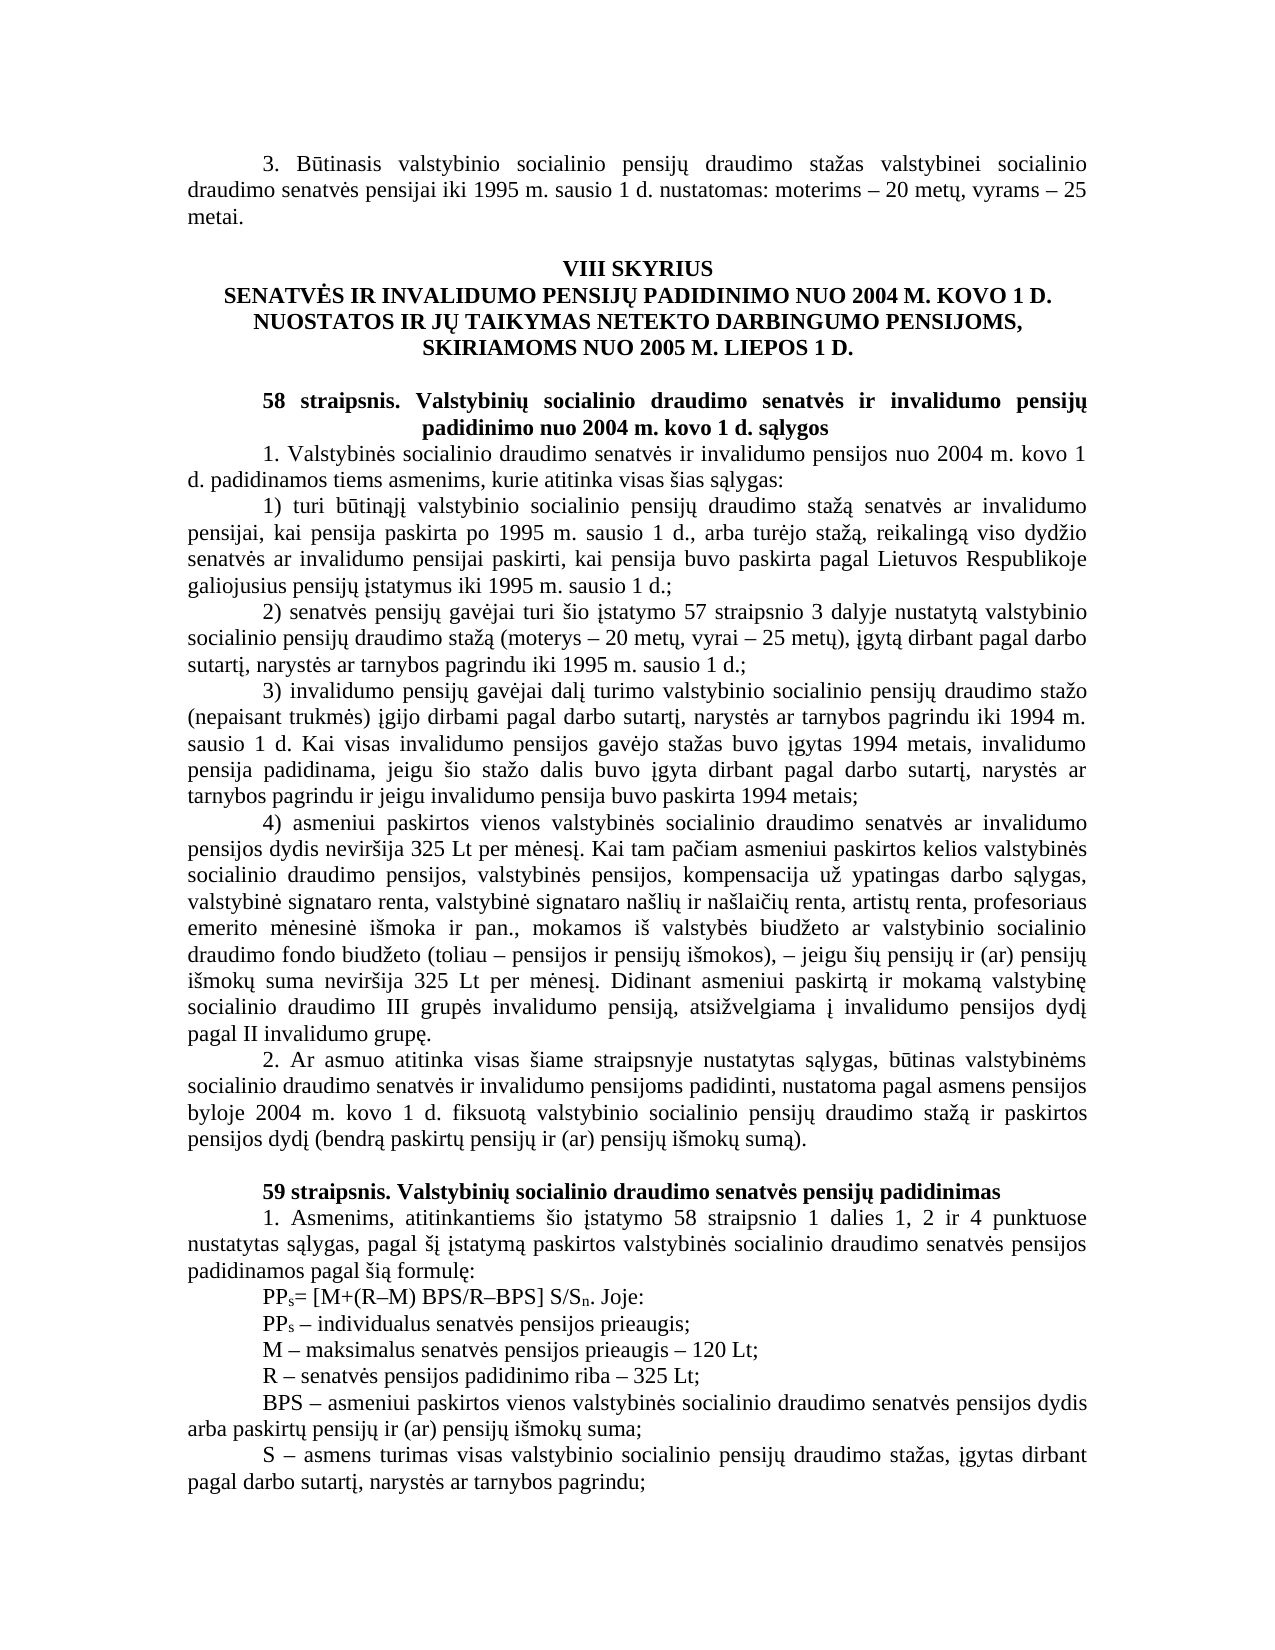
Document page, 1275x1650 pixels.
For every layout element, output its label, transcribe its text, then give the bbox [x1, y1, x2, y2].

text 3. Būtinasis valstybinio socialinio pensijų draudimo stažas valstybinei socialinio draudimo senatvės pensijai iki 1995 m. sausio 1 d. nustatomas: moterims – 20 metų, vyrams – 25 metai. [187, 150, 1088, 229]
text R – senatvės pensijos padidinimo riba – 325 Lt; [187, 1362, 1088, 1389]
text M – maksimalus senatvės pensijos prieaugis – 120 Lt; [187, 1336, 1088, 1362]
text S – asmens turimas visas valstybinio socialinio pensijų draudimo stažas, įgytas dirbant pagal darbo sutartį, narystės ar tarnybos pagrindu; [187, 1441, 1088, 1494]
text PPs= [M+(R–M) BPS/R–BPS] S/Sn. Joje: [187, 1283, 1088, 1309]
text 1. Asmenims, atitinkantiems šio įstatymo 58 straipsnio 1 dalies 1, 2 ir 4 punktuose nustatytas sąlygas, pagal šį įstatymą paskirtos valstybinės socialinio draudimo senatvės pensijos padidinamos pagal šią formulę: [187, 1204, 1088, 1283]
text 1. Valstybinės socialinio draudimo senatvės ir invalidumo pensijos nuo 2004 m. kovo 1 d. padidinamos tiems asmenims, kurie atitinka visas šias sąlygas: [187, 440, 1088, 493]
text 3) invalidumo pensijų gavėjai dalį turimo valstybinio socialinio pensijų draudimo stažo (nepaisant trukmės) įgijo dirbami pagal darbo sutartį, narystės ar tarnybos pagrindu iki 1994 m. sausio 1 d. Kai visas invalidumo pensijos gavėjo stažas buvo įgytas 1994 metais, invalidumo pensija padidinama, jeigu šio stažo dalis buvo įgyta dirbant pagal darbo sutartį, narystės ar tarnybos pagrindu ir jeigu invalidumo pensija buvo paskirta 1994 metais; [187, 677, 1088, 809]
text 2) senatvės pensijų gavėjai turi šio įstatymo 57 straipsnio 3 dalyje nustatytą valstybinio socialinio pensijų draudimo stažą (moterys – 20 metų, vyrai – 25 metų), įgytą dirbant pagal darbo sutartį, narystės ar tarnybos pagrindu iki 1995 m. sausio 1 d.; [187, 598, 1088, 677]
text 59 straipsnis. Valstybinių socialinio draudimo senatvės pensijų padidinimas [187, 1178, 1088, 1204]
text 4) asmeniui paskirtos vienos valstybinės socialinio draudimo senatvės ar invalidumo pensijos dydis neviršija 325 Lt per mėnesį. Kai tam pačiam asmeniui paskirtos kelios valstybinės socialinio draudimo pensijos, valstybinės pensijos, kompensacija už ypatingas darbo sąlygas, valstybinė signataro renta, valstybinė signataro našlių ir našlaičių renta, artistų renta, profesoriaus emerito mėnesinė išmoka ir pan., mokamos iš valstybės biudžeto ar valstybinio socialinio draudimo fondo biudžeto (toliau – pensijos ir pensijų išmokos), – jeigu šių pensijų ir (ar) pensijų išmokų suma neviršija 325 Lt per mėnesį. Didinant asmeniui paskirtą ir mokamą valstybinę socialinio draudimo III grupės invalidumo pensiją, atsižvelgiama į invalidumo pensijos dydį pagal II invalidumo grupę. [187, 809, 1088, 1046]
text 1) turi būtinąjį valstybinio socialinio pensijų draudimo stažą senatvės ar invalidumo pensijai, kai pensija paskirta po 1995 m. sausio 1 d., arba turėjo stažą, reikalingą viso dydžio senatvės ar invalidumo pensijai paskirti, kai pensija buvo paskirta pagal Lietuvos Respublikoje galiojusius pensijų įstatymus iki 1995 m. sausio 1 d.; [187, 493, 1088, 598]
text 2. Ar asmuo atitinka visas šiame straipsnyje nustatytas sąlygas, būtinas valstybinėms socialinio draudimo senatvės ir invalidumo pensijoms padidinti, nustatoma pagal asmens pensijos byloje 2004 m. kovo 1 d. fiksuotą valstybinio socialinio pensijų draudimo stažą ir paskirtos pensijos dydį (bendrą paskirtų pensijų ir (ar) pensijų išmokų sumą). [187, 1046, 1088, 1151]
text 58 straipsnis. Valstybinių socialinio draudimo senatvės ir invalidumo pensijų padidinimo nuo 2004 m. kovo 1 d. sąlygos [262, 387, 1088, 440]
text PPs – individualus senatvės pensijos prieaugis; [187, 1309, 1088, 1336]
text VIII SKYRIUS [187, 255, 1088, 282]
text SENATVĖS IR INVALIDUMO PENSIJŲ PADIDINIMO NUO 2004 M. KOVO 1 D. NUOSTATOS IR JŲ TAIKYMAS NETEKTO DARBINGUMO PENSIJOMS, SKIRIAMOMS NUO 2005 M. LIEPOS 1 D. [187, 282, 1088, 361]
text BPS – asmeniui paskirtos vienos valstybinės socialinio draudimo senatvės pensijos dydis arba paskirtų pensijų ir (ar) pensijų išmokų suma; [187, 1389, 1088, 1441]
